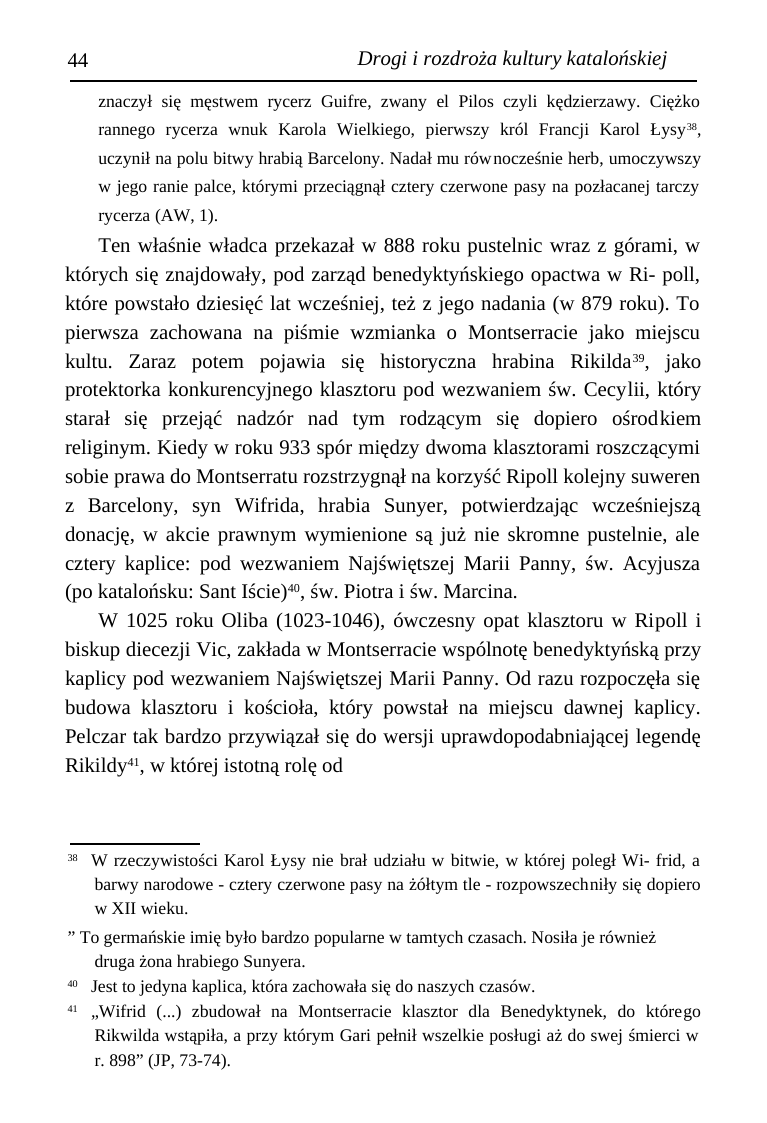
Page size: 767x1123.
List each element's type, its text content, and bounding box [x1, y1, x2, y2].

text 40 Jest to jedyna kaplica, która zachowała się do naszych czasów. [67, 976, 701, 995]
text Ten właśnie władca przekazał w 888 roku pustelnic wraz z górami, w których się znajdowały, pod zarząd benedyktyńskiego opactwa w Ri- poll, które powstało dziesięć lat wcześniej, też z jego nadania (w 879 roku). To pierwsza zachowana na piśmie wzmianka o Montserracie jako miejscu kultu. Zaraz potem pojawia się historyczna hrabina Rikilda39, jako protektorka konkurencyjnego klasztoru pod wezwaniem św. Cecy­lii, który starał się przejąć nadzór nad tym rodzącym się dopiero ośrod­kiem religinym. Kiedy w roku 933 spór między dwoma klasztorami roszczącymi sobie prawa do Montserratu rozstrzygnął na korzyść Ripoll kolejny suweren z Barcelony, syn Wifrida, hrabia Sunyer, potwierdzając wcześniejszą donację, w akcie prawnym wymienione są już nie skromne pustelnie, ale cztery kaplice: pod wezwaniem Najświętszej Marii Panny, św. Acyjusza (po katalońsku: Sant Iście)40, św. Piotra i św. Marcina. [65, 233, 701, 603]
text ” To germańskie imię było bardzo popularne w tamtych czasach. Nosiła je również druga żona hrabiego Sunyera. [67, 927, 701, 971]
text znaczył się męstwem rycerz Guifre, zwany el Pilos czyli kędzierzawy. Ciężko rannego rycerza wnuk Karola Wielkiego, pierwszy król Francji Karol Łysy38, uczynił na polu bitwy hrabią Barcelony. Nadał mu rów­nocześnie herb, umoczywszy w jego ranie palce, którymi przeciągnął cztery czerwone pasy na pozłacanej tarczy rycerza (AW, 1). [98, 90, 701, 225]
text W 1025 roku Oliba (1023-1046), ówczesny opat klasztoru w Ri­poll i biskup diecezji Vic, zakłada w Montserracie wspólnotę bene­dyktyńską przy kaplicy pod wezwaniem Najświętszej Marii Panny. Od razu rozpoczęła się budowa klasztoru i kościoła, który powstał na miejscu dawnej kaplicy. Pelczar tak bardzo przywiązał się do wersji uprawdopodabniającej legendę Rikildy41, w której istotną rolę od­ [65, 608, 701, 777]
text 44 [67, 47, 96, 72]
text 41 „Wifrid (...) zbudował na Montserracie klasztor dla Benedyktynek, do które­go Rikwilda wstąpiła, a przy którym Gari pełnił wszelkie posługi aż do swej śmierci w r. 898” (JP, 73-74). [67, 1001, 701, 1070]
text 38 W rzeczywistości Karol Łysy nie brał udziału w bitwie, w której poległ Wi- frid, a barwy narodowe - cztery czerwone pasy na żółtym tle - rozpowszech­niły się dopiero w XII wieku. [67, 849, 701, 918]
text Drogi i rozdroża kultury katalońskiej [357, 45, 701, 69]
